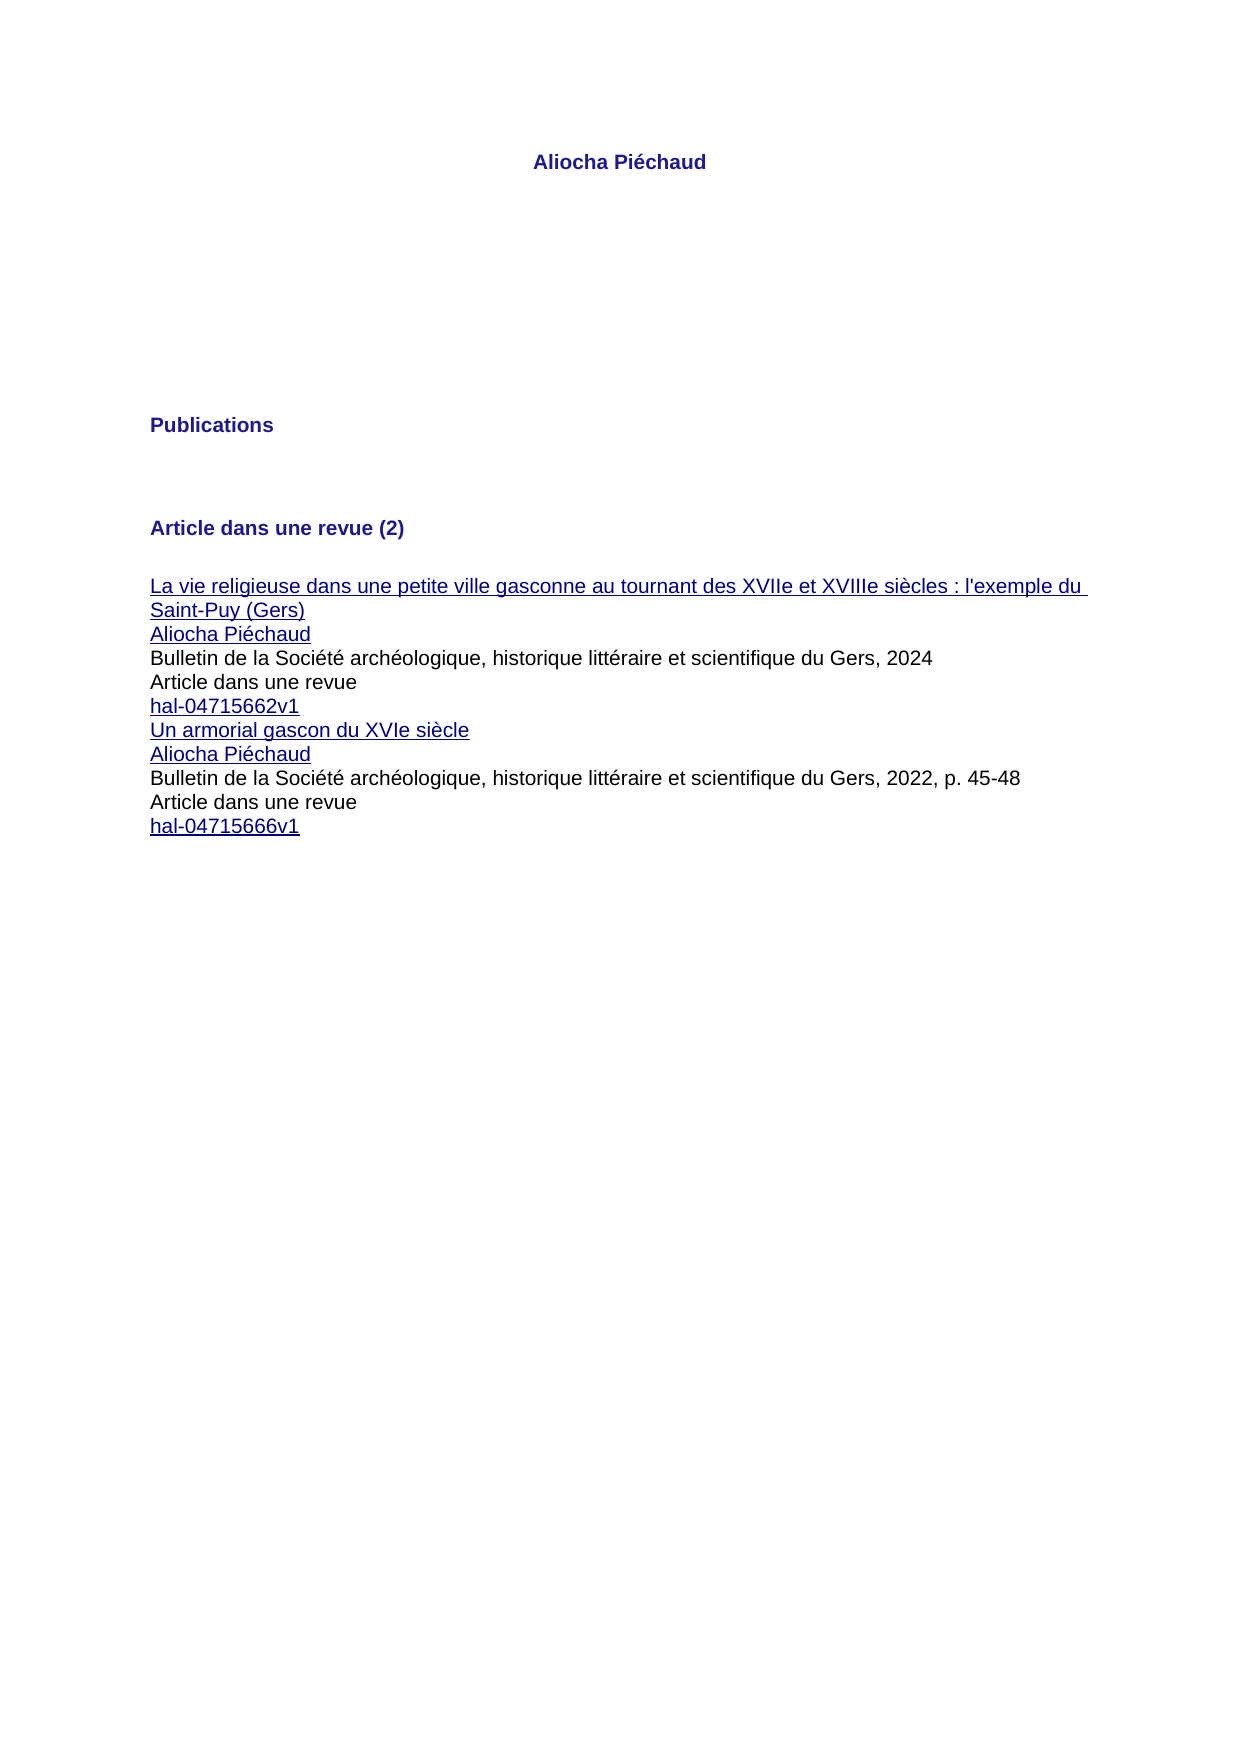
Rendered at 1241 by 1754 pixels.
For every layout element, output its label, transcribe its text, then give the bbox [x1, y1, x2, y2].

subtitle Article dans une revue (2) [150, 516, 1090, 539]
table_cell Un armorial gascon du XVIe siècle Aliocha Piéchaud Bulletin de la Société archéologique, historique littéraire et scientifique du Gers, 2022, p. 45-48 Article dans une revue hal-04715666v1 [150, 718, 1090, 837]
subtitle Publications [150, 412, 1090, 436]
table_header La vie religieuse dans une petite ville gasconne au tournant des XVIIe et XVIIIe siècles : l'exemple du Saint-Puy (Gers) Aliocha Piéchaud Bulletin de la Société archéologique, historique littéraire et scientifique du Gers, 2024 Article dans une revue hal-04715662v1 [150, 574, 1090, 718]
subtitle Aliocha Piéchaud [150, 150, 1090, 174]
